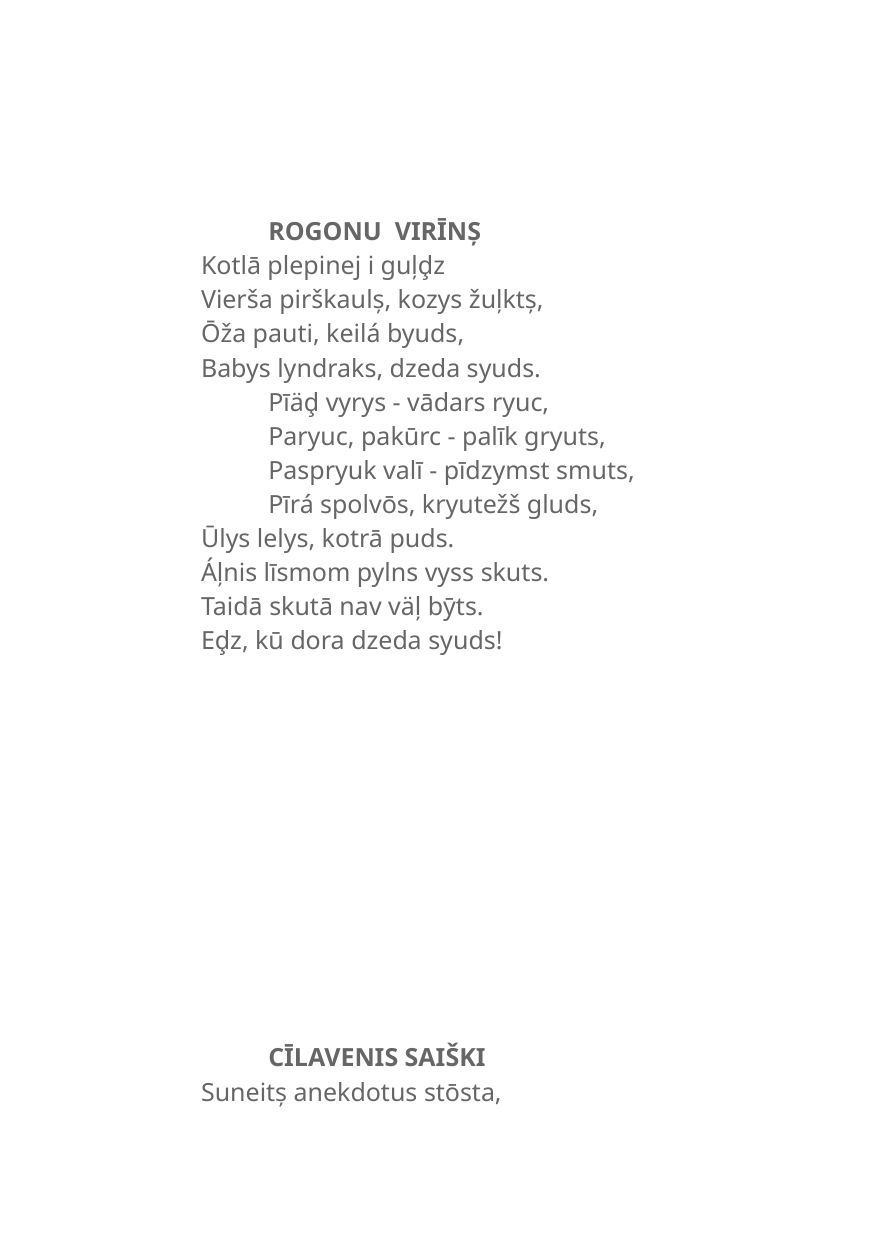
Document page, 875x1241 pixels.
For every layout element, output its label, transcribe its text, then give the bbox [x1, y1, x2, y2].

text Áļnis līsmom pylns vyss skuts. [201, 554, 756, 589]
text Taidā skutā nav väļ bȳts. [201, 589, 756, 623]
text Kotlā plepinej i guļḑz [201, 248, 756, 282]
text CĪLAVENIS SAIŠKI [201, 1040, 756, 1074]
text Paspryuk valī - pīdzymst smuts, [201, 452, 756, 486]
text Eḑz, kū dora dzeda syuds! [201, 623, 756, 657]
text Pīäḑ vyrys - vādars ryuc, [201, 384, 756, 418]
text Pīrá spolvōs, kryutežš gluds, [201, 486, 756, 521]
text Babys lyndraks, dzeda syuds. [201, 350, 756, 384]
text Ōža pauti, keilá byuds, [201, 316, 756, 350]
text Suneitș anekdotus stōsta, [201, 1074, 756, 1108]
text ROGONU VIRĪNȘ [201, 214, 756, 248]
text Ūlys lelys, kotrā puds. [201, 521, 756, 554]
text Paryuc, pakūrc - palīk gryuts, [201, 418, 756, 452]
text Vierša pirškaulș, kozys žuļktș, [201, 282, 756, 316]
